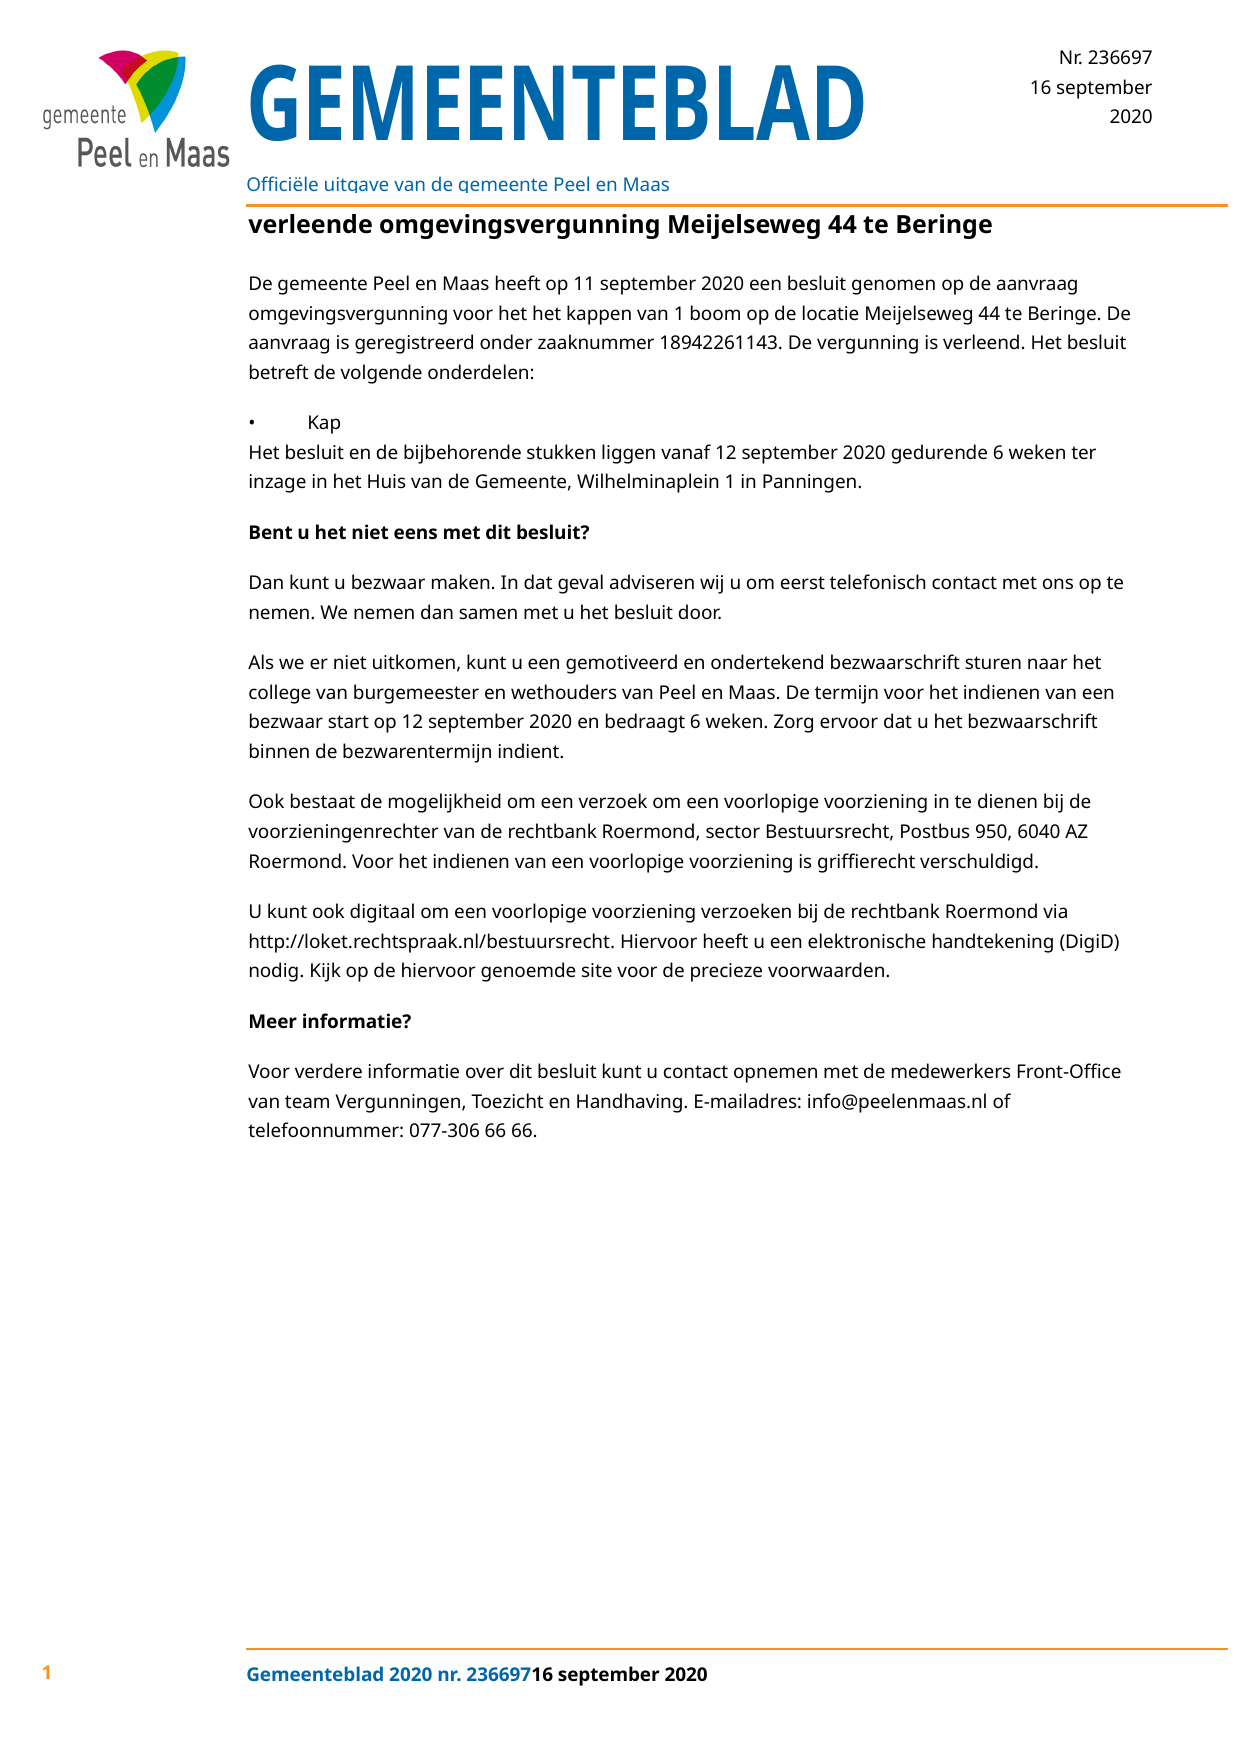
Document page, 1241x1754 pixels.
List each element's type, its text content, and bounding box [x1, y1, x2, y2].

text Als we er niet uitkomen, kunt u een gemotiveerd en ondertekend bezwaarschrift sturen naar het college van burgemeester en wethouders van Peel en Maas. De termijn voor het indienen van een bezwaar start op 12 september 2020 en bedraagt 6 weken. Zorg ervoor dat u het bezwaarschrift binnen de bezwarentermijn indient. [248, 649, 1152, 764]
list Kap [248, 409, 1152, 435]
text Voor verdere informatie over dit besluit kunt u contact opnemen met de medewerkers Front-Office van team Vergunningen, Toezicht en Handhaving. E-mailadres: info@peelenmaas.nl of telefoonnummer: 077-306 66 66. [248, 1058, 1152, 1143]
text De gemeente Peel en Maas heeft op 11 september 2020 een besluit genomen op de aanvraag omgevingsvergunning voor het het kappen van 1 boom op de locatie Meijelseweg 44 te Beringe. De aanvraag is geregistreerd onder zaaknummer 18942261143. De vergunning is verleend. Het besluit betreft de volgende onderdelen: [248, 270, 1152, 385]
text Meer informatie? [248, 1008, 1152, 1033]
text Dan kunt u bezwaar maken. In dat geval adviseren wij u om eerst telefonisch contact met ons op te nemen. We nemen dan samen met u het besluit door. [248, 569, 1152, 625]
picture [41, 47, 231, 172]
text Ook bestaat de mogelijkheid om een verzoek om een voorlopige voorziening in te dienen bij de voorzieningenrechter van de rechtbank Roermond, sector Bestuursrecht, Postbus 950, 6040 AZ Roermond. Voor het indienen van een voorlopige voorziening is griffierecht verschuldigd. [248, 789, 1152, 873]
text verleende omgevingsvergunning Meijelseweg 44 te Beringe [248, 207, 1152, 241]
text Bent u het niet eens met dit besluit? [248, 519, 1152, 545]
text Het besluit en de bijbehorende stukken liggen vanaf 12 september 2020 gedurende 6 weken ter inzage in het Huis van de Gemeente, Wilhelminaplein 1 in Panningen. [248, 439, 1152, 494]
text U kunt ook digitaal om een voorlopige voorziening verzoeken bij de rechtbank Roermond via http://loket.rechtspraak.nl/bestuursrecht. Hiervoor heeft u een elektronische handtekening (DigiD) nodig. Kijk op de hiervoor genoemde site voor de precieze voorwaarden. [248, 898, 1152, 983]
